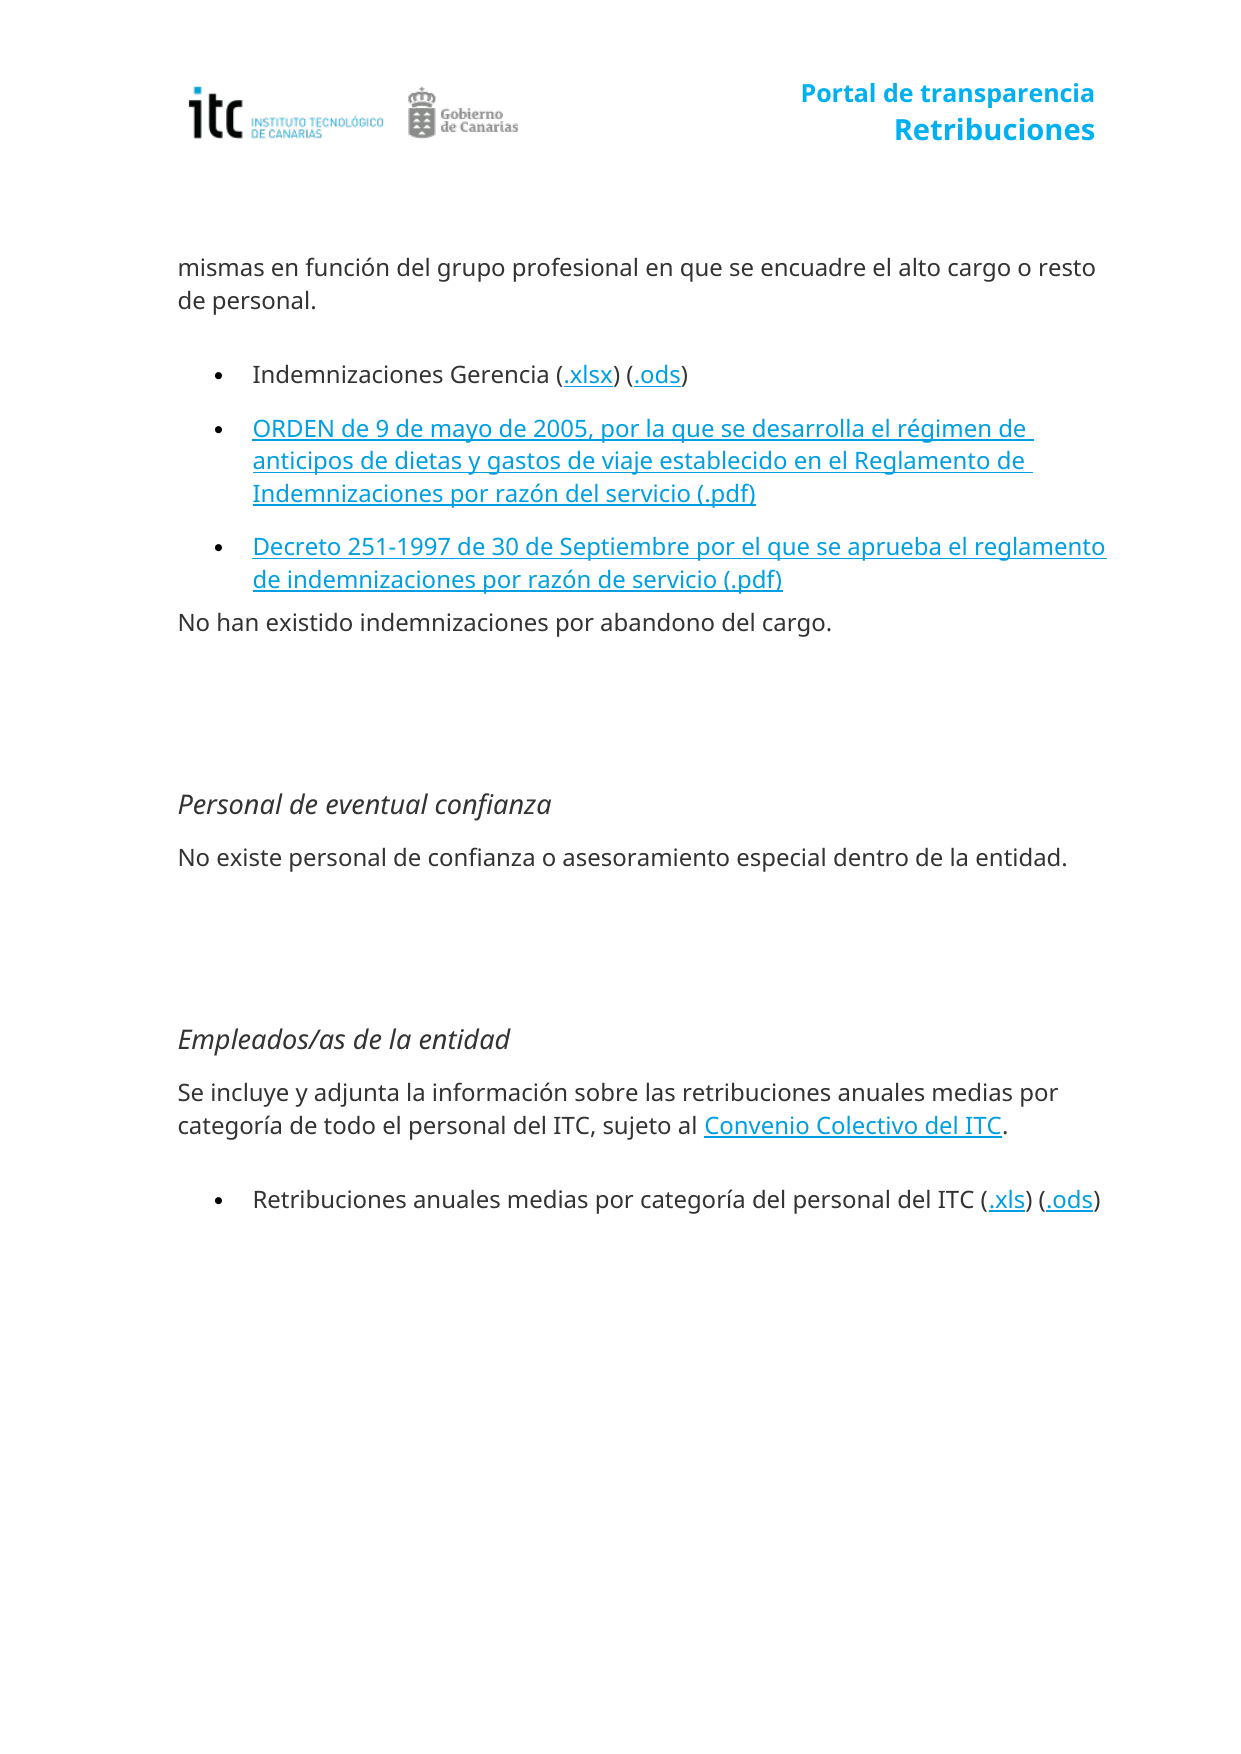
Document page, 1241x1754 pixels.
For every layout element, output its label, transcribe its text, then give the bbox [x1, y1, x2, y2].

list ORDEN de 9 de mayo de 2005, por la que se desarrolla el régimen de anticipos de dietas y gastos de viaje establecido en el Reglamento de Indemnizaciones por razón del servicio (.pdf) [215, 411, 1107, 509]
subtitle Personal de eventual confianza [177, 786, 1107, 823]
text mismas en función del grupo profesional en que se encuadre el alto cargo o resto de personal. [177, 251, 1107, 316]
text Se incluye y adjunta la información sobre las retribuciones anuales medias por categoría de todo el personal del ITC, sujeto al Convenio Colectivo del ITC. [177, 1076, 1107, 1141]
list Indemnizaciones Gerencia (.xlsx) (.ods) [215, 358, 1107, 391]
subtitle Empleados/as de la entidad [177, 1021, 1107, 1058]
list Retribuciones anuales medias por categoría del personal del ITC (.xls) (.ods) [215, 1183, 1107, 1215]
text No existe personal de confianza o asesoramiento especial dentro de la entidad. [177, 841, 1107, 873]
list Decreto 251-1997 de 30 de Septiembre por el que se aprueba el reglamento de indemnizaciones por razón de servicio (.pdf) [215, 530, 1107, 595]
text No han existido indemnizaciones por abandono del cargo. [177, 606, 1107, 638]
